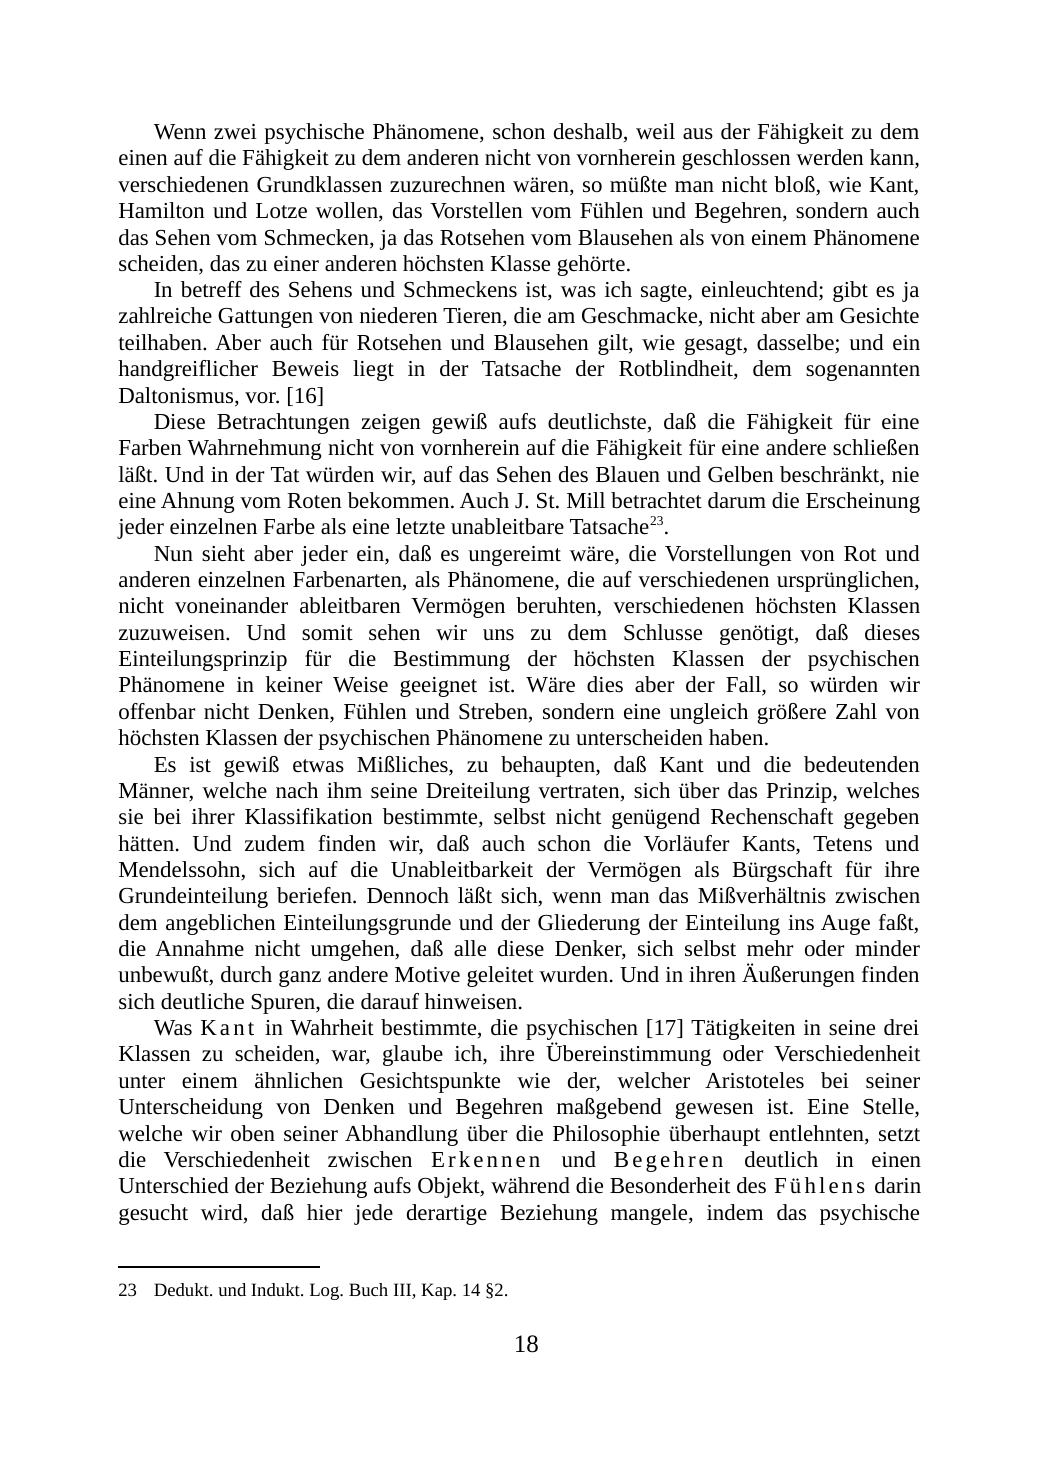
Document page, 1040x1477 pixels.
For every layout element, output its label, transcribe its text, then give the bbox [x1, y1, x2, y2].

text Wenn zwei psychische Phänomene, schon deshalb, weil aus der Fähigkeit zu dem einen auf die Fähigkeit zu dem anderen nicht von vornherein geschlossen werden kann, verschiedenen Grundklassen zuzurechnen wären, so müßte man nicht bloß, wie Kant, Hamilton und Lotze wollen, das Vorstellen vom Fühlen und Begehren, sondern auch das Sehen vom Schmecken, ja das Rotsehen vom Blausehen als von einem Phänomene scheiden, das zu einer anderen höchsten Klasse gehörte. [118, 118, 921, 276]
text Dedukt. und Indukt. Log. Buch III, Kap. 14 §2. [118, 1278, 921, 1300]
text Diese Betrachtungen zeigen gewiß aufs deutlichste, daß die Fähigkeit für eine Farben Wahrnehmung nicht von vornherein auf die Fähigkeit für eine andere schließen läßt. Und in der Tat würden wir, auf das Sehen des Blauen und Gelben beschränkt, nie eine Ahnung vom Roten bekommen. Auch J. St. Mill betrachtet darum die Erscheinung jeder einzelnen Farbe als eine letzte unableitbare Tatsache. [118, 408, 921, 540]
text Was Kant in Wahrheit bestimmte, die psychischen [17] Tätigkeiten in seine drei Klassen zu scheiden, war, glaube ich, ihre Übereinstimmung oder Verschiedenheit unter einem ähnlichen Gesichtspunkte wie der, welcher Aristoteles bei seiner Unterscheidung von Denken und Begehren maßgebend gewesen ist. Eine Stelle, welche wir oben seiner Abhandlung über die Philosophie überhaupt entlehnten, setzt die Verschiedenheit zwischen Erkennen und Begehren deutlich in einen Unterschied der Beziehung aufs Objekt, während die Besonderheit des Fühlens darin gesucht wird, daß hier jede derartige Beziehung mangele, indem das psychische [118, 1014, 921, 1225]
text In betreff des Sehens und Schmeckens ist, was ich sagte, einleuchtend; gibt es ja zahlreiche Gattungen von niederen Tieren, die am Geschmacke, nicht aber am Gesichte teilhaben. Aber auch für Rotsehen und Blausehen gilt, wie gesagt, dasselbe; und ein handgreiflicher Beweis liegt in der Tatsache der Rotblindheit, dem sogenannten Daltonismus, vor. [16] [118, 276, 921, 408]
text Es ist gewiß etwas Mißliches, zu behaupten, daß Kant und die bedeutenden Männer, welche nach ihm seine Dreiteilung vertraten, sich über das Prinzip, welches sie bei ihrer Klassifikation bestimmte, selbst nicht genügend Rechenschaft gegeben hätten. Und zudem finden wir, daß auch schon die Vorläufer Kants, Tetens und Mendelssohn, sich auf die Unableitbarkeit der Vermögen als Bürgschaft für ihre Grundeinteilung beriefen. Dennoch läßt sich, wenn man das Mißverhältnis zwischen dem angeblichen Einteilungsgrunde und der Gliederung der Einteilung ins Auge faßt, die Annahme nicht umgehen, daß alle diese Denker, sich selbst mehr oder minder unbewußt, durch ganz andere Motive geleitet wurden. Und in ihren Äußerungen finden sich deutliche Spuren, die darauf hinweisen. [118, 751, 921, 1014]
text Nun sieht aber jeder ein, daß es ungereimt wäre, die Vorstellungen von Rot und anderen einzelnen Farbenarten, als Phänomene, die auf verschiedenen ursprünglichen, nicht voneinander ableitbaren Vermögen beruhten, verschiedenen höchsten Klassen zuzuweisen. Und somit sehen wir uns zu dem Schlusse genötigt, daß dieses Einteilungsprinzip für die Bestimmung der höchsten Klassen der psychischen Phänomene in keiner Weise geeignet ist. Wäre dies aber der Fall, so würden wir offenbar nicht Denken, Fühlen und Streben, sondern eine ungleich größere Zahl von höchsten Klassen der psychischen Phänomene zu unterscheiden haben. [118, 540, 921, 751]
